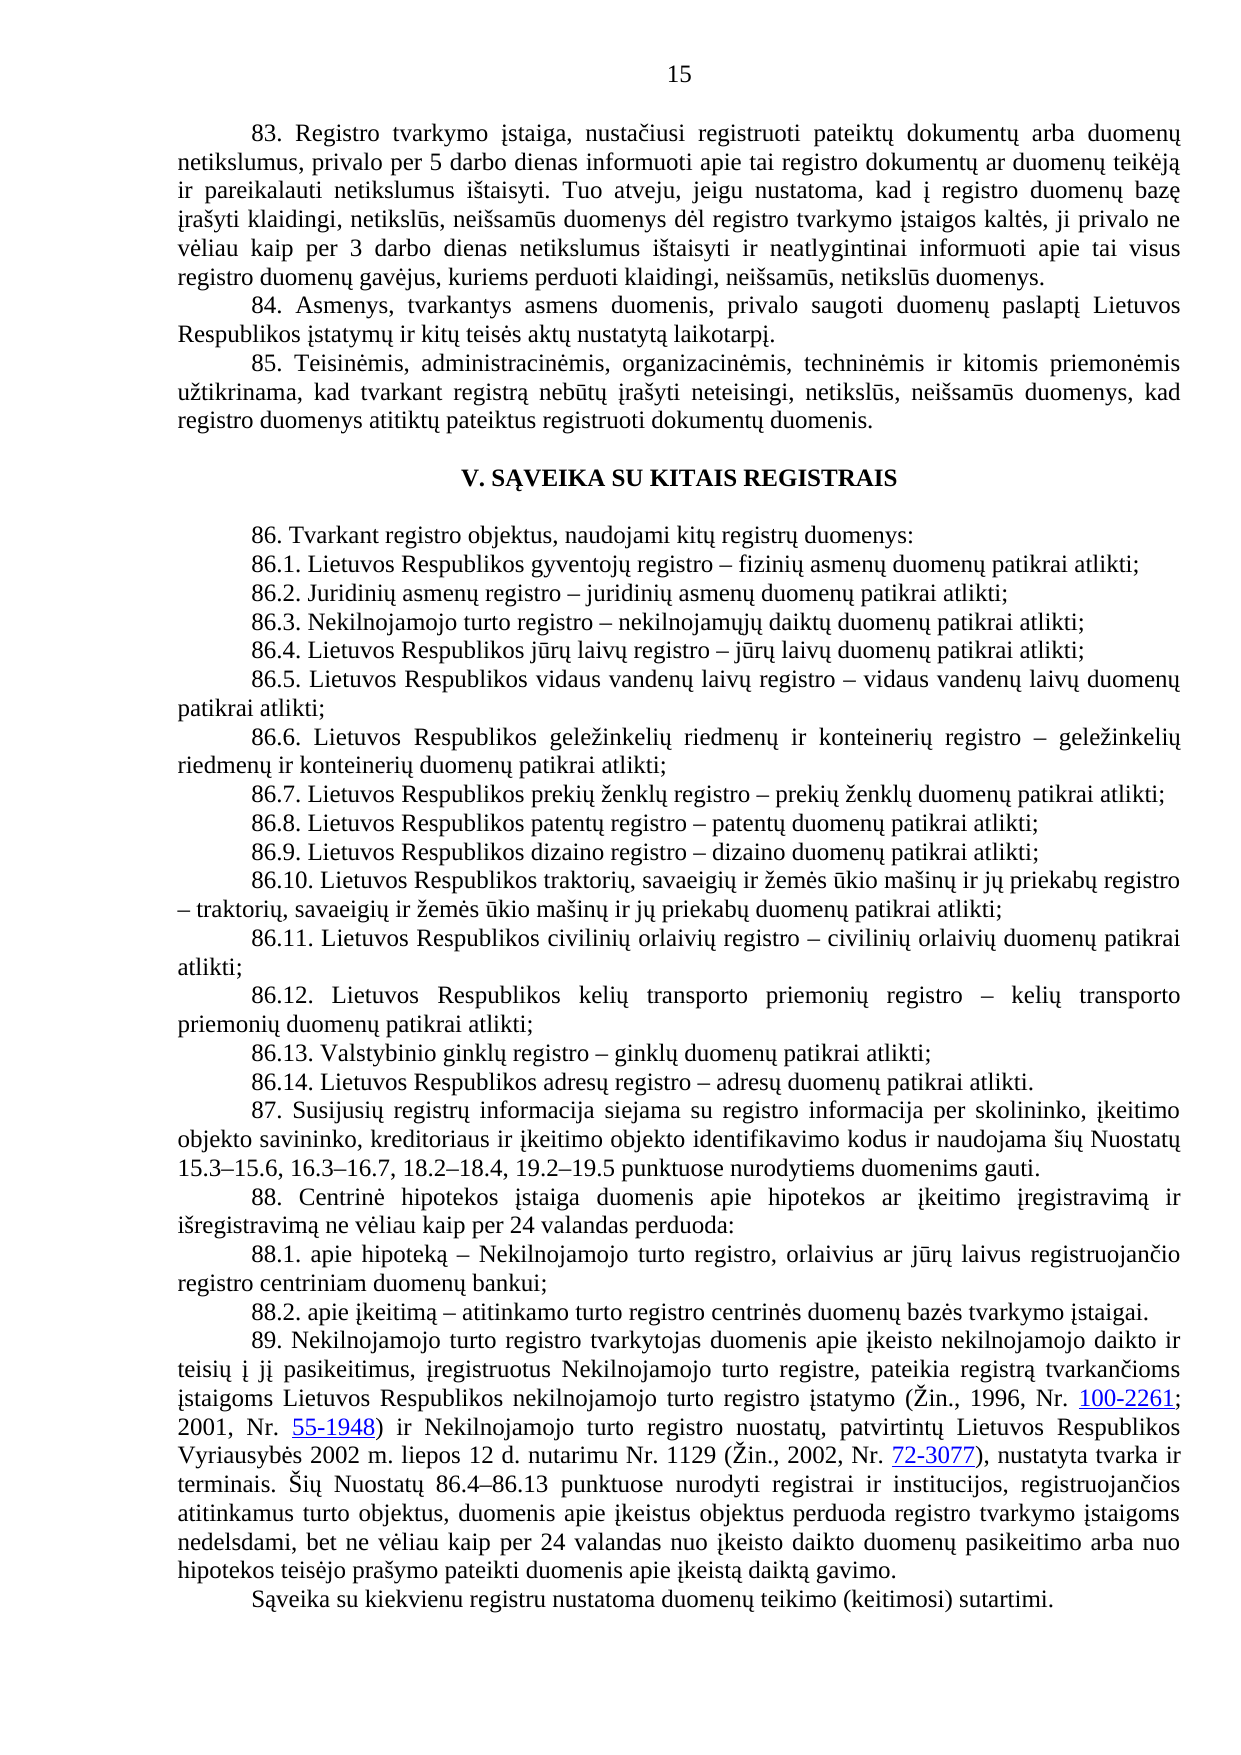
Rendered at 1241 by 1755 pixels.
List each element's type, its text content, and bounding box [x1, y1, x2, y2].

text 84. Asmenys, tvarkantys asmens duomenis, privalo saugoti duomenų paslaptį Lietuvos Respublikos įstatymų ir kitų teisės aktų nustatytą laikotarpį. [177, 291, 1181, 348]
text 86.7. Lietuvos Respublikos prekių ženklų registro – prekių ženklų duomenų patikrai atlikti; [177, 779, 1181, 808]
text v. Sąveika su kitais registrais [177, 463, 1181, 492]
text 85. Teisinėmis, administracinėmis, organizacinėmis, techninėmis ir kitomis priemonėmis užtikrinama, kad tvarkant registrą nebūtų įrašyti neteisingi, netikslūs, neišsamūs duomenys, kad registro duomenys atitiktų pateiktus registruoti dokumentų duomenis. [177, 348, 1181, 434]
text 86.3. Nekilnojamojo turto registro – nekilnojamųjų daiktų duomenų patikrai atlikti; [177, 607, 1181, 636]
text Sąveika su kiekvienu registru nustatoma duomenų teikimo (keitimosi) sutartimi. [177, 1584, 1181, 1613]
text 86.2. Juridinių asmenų registro – juridinių asmenų duomenų patikrai atlikti; [177, 578, 1181, 607]
text 86.12. Lietuvos Respublikos kelių transporto priemonių registro – kelių transporto priemonių duomenų patikrai atlikti; [177, 981, 1181, 1038]
text 86.6. Lietuvos Respublikos geležinkelių riedmenų ir konteinerių registro – geležinkelių riedmenų ir konteinerių duomenų patikrai atlikti; [177, 722, 1181, 779]
text 86.9. Lietuvos Respublikos dizaino registro – dizaino duomenų patikrai atlikti; [177, 837, 1181, 866]
text 86.1. Lietuvos Respublikos gyventojų registro – fizinių asmenų duomenų patikrai atlikti; [177, 549, 1181, 578]
text 86.10. Lietuvos Respublikos traktorių, savaeigių ir žemės ūkio mašinų ir jų priekabų registro – traktorių, savaeigių ir žemės ūkio mašinų ir jų priekabų duomenų patikrai atlikti; [177, 866, 1181, 923]
text 87. Susijusių registrų informacija siejama su registro informacija per skolininko, įkeitimo objekto savininko, kreditoriaus ir įkeitimo objekto identifikavimo kodus ir naudojama šių Nuostatų 15.3–15.6, 16.3–16.7, 18.2–18.4, 19.2–19.5 punktuose nurodytiems duomenims gauti. [177, 1096, 1181, 1182]
text 88. Centrinė hipotekos įstaiga duomenis apie hipotekos ar įkeitimo įregistravimą ir išregistravimą ne vėliau kaip per 24 valandas perduoda: [177, 1182, 1181, 1239]
text 86. Tvarkant registro objektus, naudojami kitų registrų duomenys: [177, 521, 1181, 549]
text 86.4. Lietuvos Respublikos jūrų laivų registro – jūrų laivų duomenų patikrai atlikti; [177, 636, 1181, 664]
text 86.13. Valstybinio ginklų registro – ginklų duomenų patikrai atlikti; [177, 1038, 1181, 1067]
text 83. Registro tvarkymo įstaiga, nustačiusi registruoti pateiktų dokumentų arba duomenų netikslumus, privalo per 5 darbo dienas informuoti apie tai registro dokumentų ar duomenų teikėją ir pareikalauti netikslumus ištaisyti. Tuo atveju, jeigu nustatoma, kad į registro duomenų bazę įrašyti klaidingi, netikslūs, neišsamūs duomenys dėl registro tvarkymo įstaigos kaltės, ji privalo ne vėliau kaip per 3 darbo dienas netikslumus ištaisyti ir neatlygintinai informuoti apie tai visus registro duomenų gavėjus, kuriems perduoti klaidingi, neišsamūs, netikslūs duomenys. [177, 118, 1181, 291]
text 88.1. apie hipoteką – Nekilnojamojo turto registro, orlaivius ar jūrų laivus registruojančio registro centriniam duomenų bankui; [177, 1239, 1181, 1297]
text 88.2. apie įkeitimą – atitinkamo turto registro centrinės duomenų bazės tvarkymo įstaigai. [177, 1297, 1181, 1326]
text 89. Nekilnojamojo turto registro tvarkytojas duomenis apie įkeisto nekilnojamojo daikto ir teisių į jį pasikeitimus, įregistruotus Nekilnojamojo turto registre, pateikia registrą tvarkančioms įstaigoms Lietuvos Respublikos nekilnojamojo turto registro įstatymo (Žin., 1996, Nr. 100-2261; 2001, Nr. 55-1948) ir Nekilnojamojo turto registro nuostatų, patvirtintų Lietuvos Respublikos Vyriausybės 2002 m. liepos 12 d. nutarimu Nr. 1129 (Žin., 2002, Nr. 72-3077), nustatyta tvarka ir terminais. Šių Nuostatų 86.4–86.13 punktuose nurodyti registrai ir institucijos, registruojančios atitinkamus turto objektus, duomenis apie įkeistus objektus perduoda registro tvarkymo įstaigoms nedelsdami, bet ne vėliau kaip per 24 valandas nuo įkeisto daikto duomenų pasikeitimo arba nuo hipotekos teisėjo prašymo pateikti duomenis apie įkeistą daiktą gavimo. [177, 1326, 1181, 1584]
text 86.5. Lietuvos Respublikos vidaus vandenų laivų registro – vidaus vandenų laivų duomenų patikrai atlikti; [177, 664, 1181, 722]
text 86.14. Lietuvos Respublikos adresų registro – adresų duomenų patikrai atlikti. [177, 1067, 1181, 1096]
text 86.11. Lietuvos Respublikos civilinių orlaivių registro – civilinių orlaivių duomenų patikrai atlikti; [177, 923, 1181, 981]
text 86.8. Lietuvos Respublikos patentų registro – patentų duomenų patikrai atlikti; [177, 808, 1181, 837]
